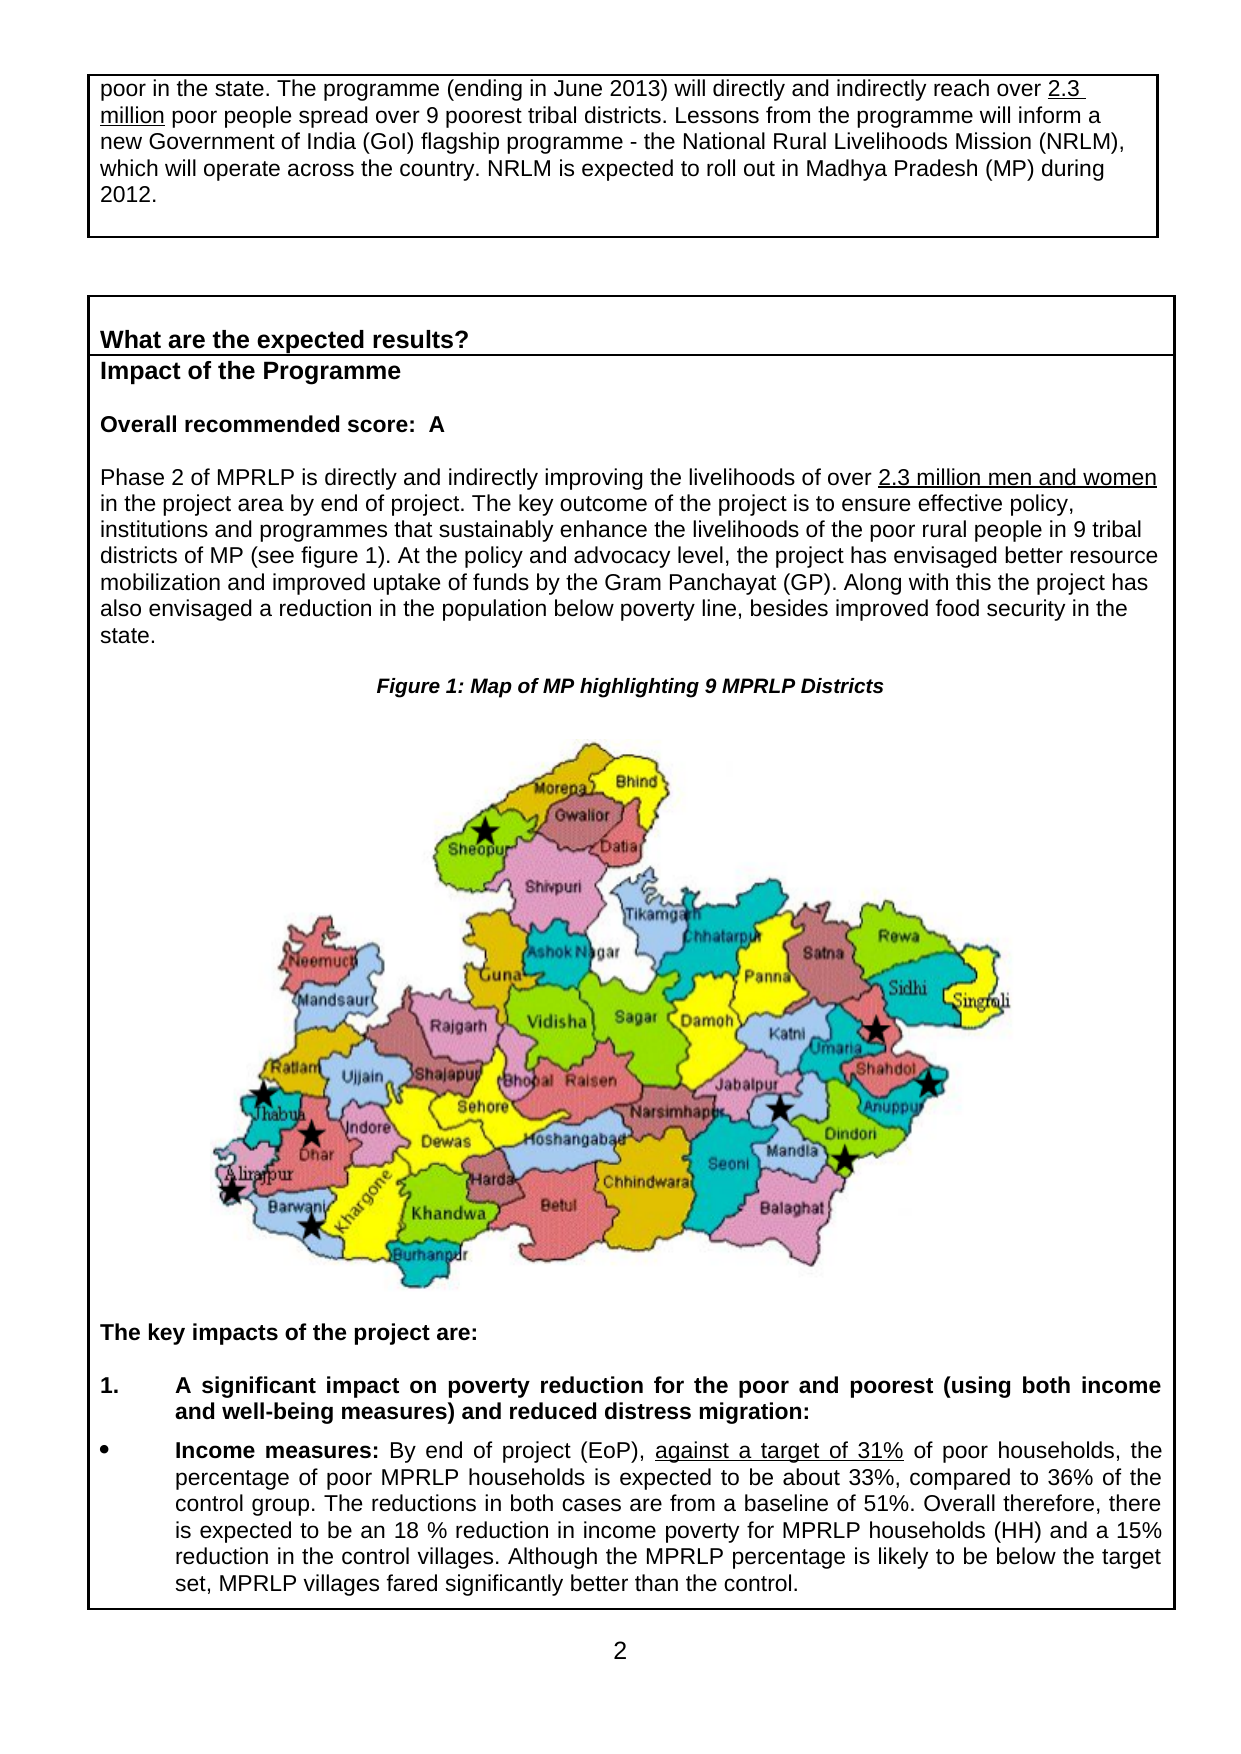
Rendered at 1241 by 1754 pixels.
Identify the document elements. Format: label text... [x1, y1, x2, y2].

table_cell Impact of the Programme Overall recommended score: A Phase 2 of MPRLP is directly and indirectly improving the livelihoods of over 2.3 million men and women in the project area by end of project. The key outcome of the project is to ensure effective policy, institutions and programmes that sustainably enhance the livelihoods of the poor rural people in 9 tribal districts of MP (see figure 1). At the policy and advocacy level, the project has envisaged better resource mobilization and improved uptake of funds by the Gram Panchayat (GP). Along with this the project has also envisaged a reduction in the population below poverty line, besides improved food security in the state. Figure 1: Map of MP highlighting 9 MPRLP Districts The key impacts of the project are: A significant impact on poverty reduction for the poor and poorest (using both income and well-being measures) and reduced distress migration: Income measures: By end of project (EoP), against a target of 31% of poor households, the percentage of poor MPRLP households is expected to be about 33%, compared to 36% of the control group. The reductions in both cases are from a baseline of 51%. Overall therefore, there is expected to be an 18 % reduction in income poverty for MPRLP households (HH) and a 15% reduction in the control villages. Although the MPRLP percentage is likely to be below the target set, MPRLP villages fared significantly better than the control. Well-being ranking (WBR): Overall, the percentage of households belonging to C (poor) & D (poorest) category have declined from the baseline of 63% to 40% (i.e. a 23% decline at EoP). Correspondingly, the percentage of households belonging to the A (well off) & B (manageable) categories has increased by 24% (see Figure 2). Further disaggregation shows that a) D category (poorest) households reduced by 7% (from 9% to 2%); b) C category (poor) households reduced by 16% (from 54% to 38%); c) B category (manageable) households increased by 15% (from 26% to 41%); and d) A category (well off) households increased by 9% (from 11% to 20%). On average a 55% reduction in distress migration is expected for households in the Project Target Area (PTA). See Figures 2 and 3. A significant improvement in food security for the poor and poorest households: As a result of project interventions, the proportion of a) poor and b) poorest households in the project target area (PTA) assessed as critically food deficient (i.e. not getting two square meals a day), has reduced from 8 to 4.5% (against a target of 3%) and from 15 to 6% (against a target of 5%) respectively (see Figure 3). On the other hand, in control villages, the proportion of a) poor and b) poorest households assessed as critically food deficient has reduced from 10 to 8% and 15 to 10% respectively. In other words, the performance was significantly better in MPRLP villages. The project has also set up 3,064 emergency funds and 446 grain banks across the 9 districts (see Figures 4 and 5). At the output level, MPRLP also directly assisted 0.81m people, and will overachieve against a target of 0.73m Piloting low carbon technologies for scale up and saving over an estimated 0.5m tonnes of CO2e (see section 4.3). MPRLP was primarily designed as a livelihoods programme, rather than as a climate change adaptation programme. MPRLP has adopted a sustainable livelihoods approach which has significantly contributed to improved climate resilience of the 2.3 million people it was working with, in particular the poorest and most vulnerable. This has been substantiated by 2 recent reports which have confirmed that apart from other benefits to beneficiaries, low carbon technologies have resulted in significant impacts in terms of reduced carbon emissions and improved adaptation mechanisms. Consequently, an estimated 533,352.98 tCO2e has been saved (also see Section 4: Risk; Para 4.3) The key outcomes are: Leveraging an additional INR 394.7 million or £4.9m for Gram Sabha community micro-plans through convergence with other government schemes and sub-schemes: The programme’s ability to leverage such significant resources through convergence with other government schemes has been a major outcome for MPRLP beneficiaries. The bulk of such convergence has occurred through leveraging of resources from specific schemes [NREGS (INR 234 million or £2.9m); Sahariya Vikas Abhikaran (INR 73.2 million or £915,750); and Integrated Tribal Development programme (INR 23 million or £287,200) (see Table 1)]. However, another major contributor to the success of convergence has been the presence of a large number of field staff and village workers who implemented a range of other such schemes in the project target area, in addition to MPRLP’s core activities. Any amount that has been received by the Gram Sabha has been routed through the project. The delivery of state rural development programmes which translate into pro-poor budget allocations and services There have been year on year budget increases across key budget lines (see Table 2), although direct attribution to the project is hard to make: In addition, as part of a commitment to Government of Madhya Pradesh, DFID transferred £5m from MPRLP to the National Rural Livelihoods Mission in 2009. The focus of this project (also known Community Institution Intensification and Strengthening Project) is to enhance social and economic empowerment of the rural poor in Madhya Pradesh by strengthening member owned, member controlled and member managed groups and institutions of the poor that enable them to secure sustainable livelihoods; and development of Social Capital to enable the community to develop, own and strengthen their institutions. Out of the total amount of £5m, some £1.2m of these resources have been used and accounted for. In February 2012, the PS MoRD had requested for a 1 year action plan and budget for SHG strengthening for the remaining £3.8m. This request has been superseded by the Chief Minister requesting a state-wide roll out plan for SHG strengthening. The draft plan that has been prepared will be implemented by the State Livelihoods Forum. The focus of the enhanced state wide approach will be on ensuring convergence between the District Poverty Initiative Project and the erstwhile MPRLP, working with Panchayati Raj Institutions, working with Banks and financial institutions, engaging civil society organisations to strengthen the programme, and encouraging cross learning with other livelihoods projects. We have conveyed to GoMP that this balance money should be completely utilised by 31 March 2013, failing which any remaining funds available from the £5m will lapse, and should be returned to DFID. The project also targeted the development of one common sector plan for rural development for the state of MP for the effective utilization of human and financial resources. The externally aided projects were also to be part of the integrated plan. This target has been overtaken by moves to establish the National Rural Livelihood Mission (NRLM) in MP. The implementation of NRLM will take note of key lessons drawn from MPRLP and DPIP. These include developing institutions aimed at empowering women, building up human resource capacity in the project target area (unleashing the potential of community resource persons and enhanced training and skill development for beneficiaries), developing a comprehensive management information system to monitor progress of self-help groups and village development committees, convergence with other government schemes, technical and financial support to producer companies, modernising agricultural methods, and replication and scale up of successful interventions in other area, and encouraging innovation. Strengthening the programme’s delivery mechanism at the community (or Gram Sabha) level (for details and results see Output 1). [90, 356, 1173, 1608]
table_cell poor in the state. The programme (ending in June 2013) will directly and indirectly reach over 2.3 million poor people spread over 9 poorest tribal districts. Lessons from the programme will inform a new Government of India (GoI) flagship programme - the National Rural Livelihoods Mission (NRLM), which will operate across the country. NRLM is expected to roll out in Madhya Pradesh (MP) during 2012. [90, 76, 1156, 236]
table_header What are the expected results? [90, 297, 1173, 354]
